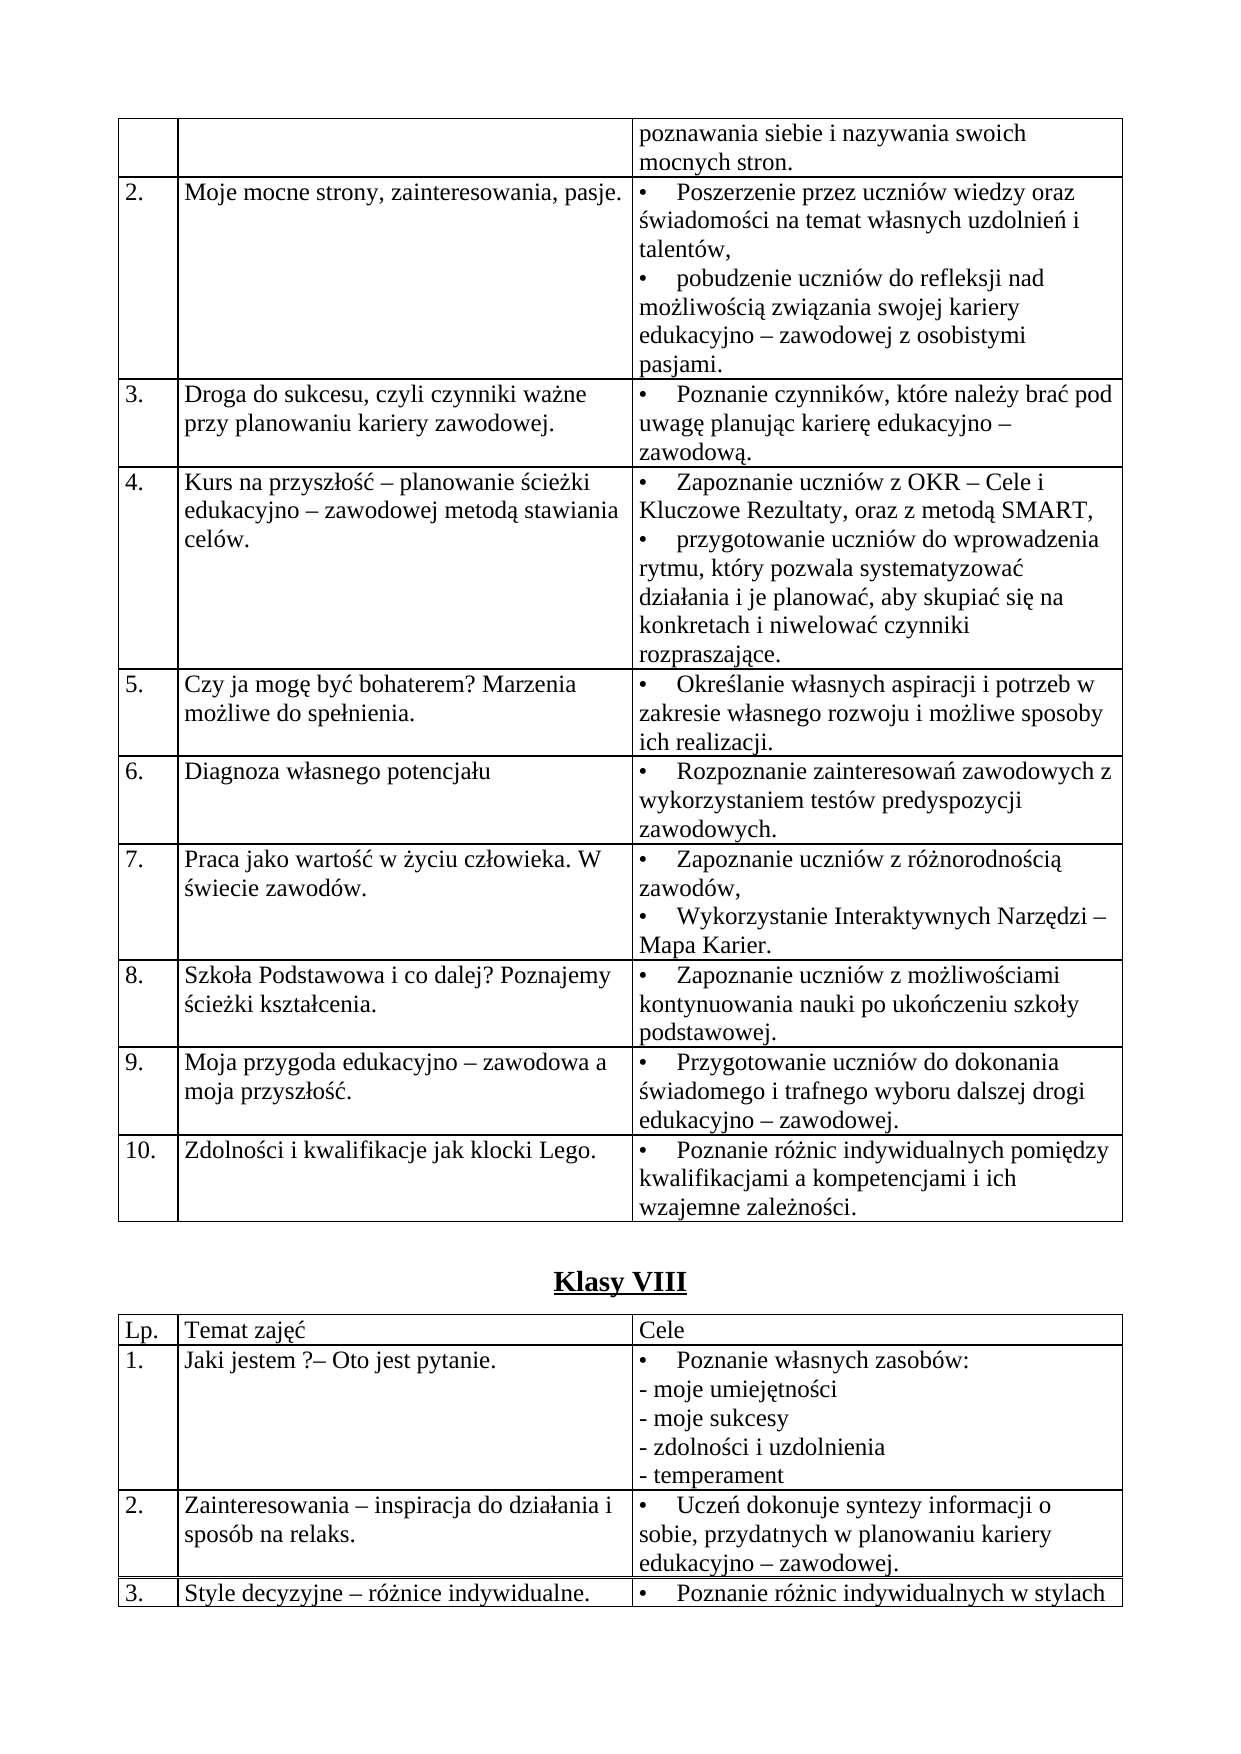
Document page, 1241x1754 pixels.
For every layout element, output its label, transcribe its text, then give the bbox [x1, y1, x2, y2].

table_cell 8. [119, 961, 177, 1046]
table_cell Szkoła Podstawowa i co dalej? Poznajemy ścieżki kształcenia. [179, 961, 632, 1046]
table_cell 4. [119, 468, 177, 668]
table_cell Zapoznanie uczniów z OKR – Cele i Kluczowe Rezultaty, oraz z metodą SMART, przygotowanie uczniów do wprowadzenia rytmu, który pozwala systematyzować działania i je planować, aby skupiać się na konkretach i niwelować czynniki rozpraszające. [633, 468, 1122, 668]
table_cell 2. [119, 178, 177, 378]
table_cell Czy ja mogę być bohaterem? Marzenia możliwe do spełnienia. [179, 670, 632, 755]
table_cell 6. [119, 757, 177, 843]
table_cell Uczeń dokonuje syntezy informacji o sobie, przydatnych w planowaniu kariery edukacyjno – zawodowej. [633, 1491, 1122, 1576]
table_cell 2. [119, 1491, 177, 1576]
table_cell Poszerzenie przez uczniów wiedzy oraz świadomości na temat własnych uzdolnień i talentów, pobudzenie uczniów do refleksji nad możliwością związania swojej kariery edukacyjno – zawodowej z osobistymi pasjami. [633, 178, 1122, 378]
table_cell 1. [119, 1346, 177, 1489]
table_cell Praca jako wartość w życiu człowieka. W świecie zawodów. [179, 845, 632, 959]
table_cell Rozpoznanie zainteresowań zawodowych z wykorzystaniem testów predyspozycji zawodowych. [633, 757, 1122, 843]
table_cell 3. [119, 1579, 177, 1606]
table_cell Zapoznanie uczniów z różnorodnością zawodów, Wykorzystanie Interaktywnych Narzędzi – Mapa Karier. [633, 845, 1122, 959]
table_cell [119, 119, 177, 176]
table_cell Poznanie własnych zasobów: - moje umiejętności - moje sukcesy - zdolności i uzdolnienia - temperament [633, 1346, 1122, 1489]
table_cell Diagnoza własnego potencjału [179, 757, 632, 843]
table_cell Style decyzyjne – różnice indywidualne. [179, 1579, 632, 1606]
table_cell 5. [119, 670, 177, 755]
table_cell Zapoznanie uczniów z możliwościami kontynuowania nauki po ukończeniu szkoły podstawowej. [633, 961, 1122, 1046]
table_cell Przygotowanie uczniów do dokonania świadomego i trafnego wyboru dalszej drogi edukacyjno – zawodowej. [633, 1048, 1122, 1134]
table_cell [179, 119, 632, 176]
table_cell 3. [119, 380, 177, 466]
table_cell 10. [119, 1136, 177, 1221]
table_cell Droga do sukcesu, czyli czynniki ważne przy planowaniu kariery zawodowej. [179, 380, 632, 466]
table_cell poznawania siebie i nazywania swoich mocnych stron. [633, 119, 1122, 176]
table_cell Poznanie czynników, które należy brać pod uwagę planując karierę edukacyjno – zawodową. [633, 380, 1122, 466]
table_cell Określanie własnych aspiracji i potrzeb w zakresie własnego rozwoju i możliwe sposoby ich realizacji. [633, 670, 1122, 755]
table_header Cele [633, 1315, 1122, 1344]
table_cell Kurs na przyszłość – planowanie ścieżki edukacyjno – zawodowej metodą stawiania celów. [179, 468, 632, 668]
table_cell Moja przygoda edukacyjno – zawodowa a moja przyszłość. [179, 1048, 632, 1134]
table_header Temat zajęć [179, 1315, 632, 1344]
table_header Lp. [119, 1315, 177, 1344]
text Klasy VIII [118, 1264, 1122, 1298]
table_cell Moje mocne strony, zainteresowania, pasje. [179, 178, 632, 378]
table_cell Zdolności i kwalifikacje jak klocki Lego. [179, 1136, 632, 1221]
table_cell Poznanie różnic indywidualnych pomiędzy kwalifikacjami a kompetencjami i ich wzajemne zależności. [633, 1136, 1122, 1221]
table_cell 9. [119, 1048, 177, 1134]
table_cell 7. [119, 845, 177, 959]
table_cell Jaki jestem ?– Oto jest pytanie. [179, 1346, 632, 1489]
table_cell Zainteresowania – inspiracja do działania i sposób na relaks. [179, 1491, 632, 1576]
table_cell Poznanie różnic indywidualnych w stylach [633, 1579, 1122, 1606]
